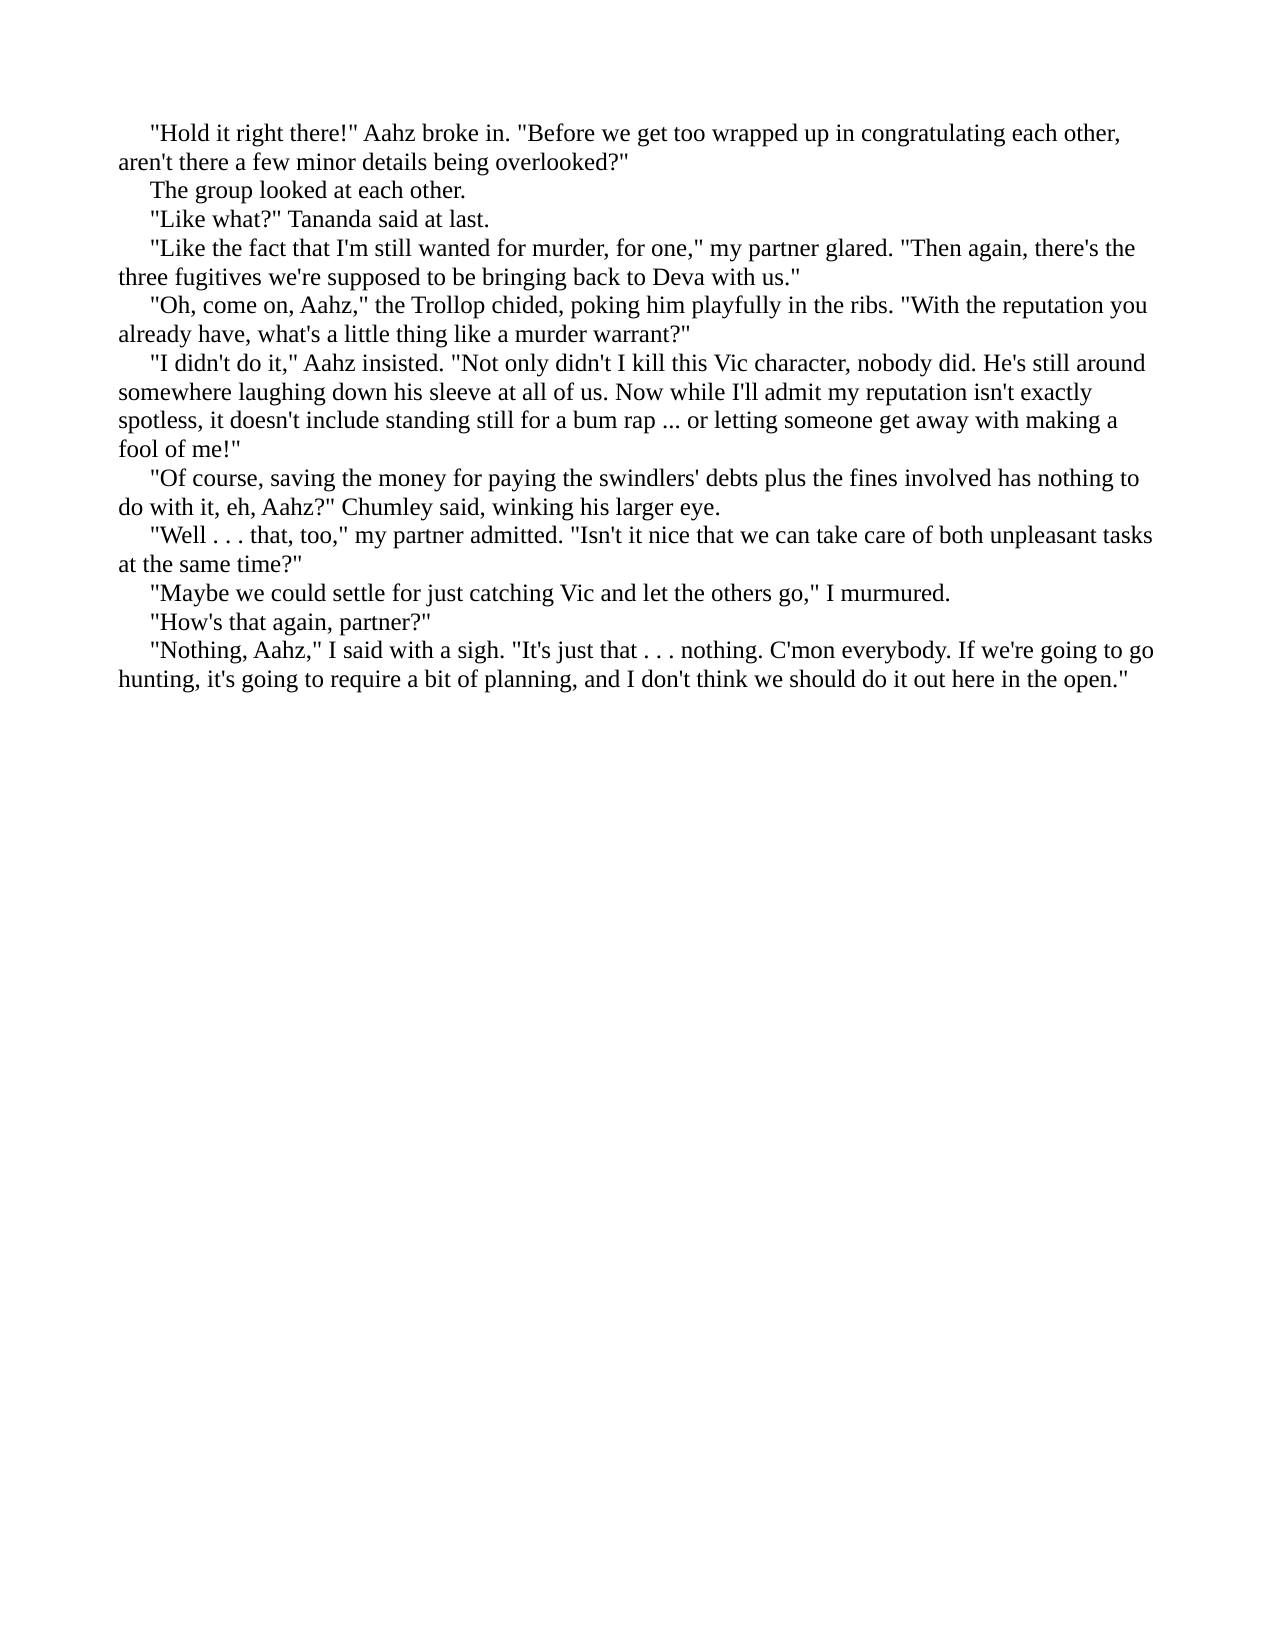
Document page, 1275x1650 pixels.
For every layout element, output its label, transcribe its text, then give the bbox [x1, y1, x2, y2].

text "Well . . . that, too," my partner admitted. "Isn't it nice that we can take care of both unpleasant tasks at the same time?" [118, 521, 1157, 578]
text "Hold it right there!" Aahz broke in. "Before we get too wrapped up in congratulating each other, aren't there a few minor details being overlooked?" [118, 118, 1157, 176]
text "Like what?" Tananda said at last. [118, 204, 1157, 233]
text "How's that again, partner?" [118, 607, 1157, 636]
text "Maybe we could settle for just catching Vic and let the others go," I murmured. [118, 578, 1157, 607]
text "Nothing, Aahz," I said with a sigh. "It's just that . . . nothing. C'mon everybody. If we're going to go hunting, it's going to require a bit of planning, and I don't think we should do it out here in the open." [118, 636, 1157, 693]
text "I didn't do it," Aahz insisted. "Not only didn't I kill this Vic character, nobody did. He's still around somewhere laughing down his sleeve at all of us. Now while I'll admit my reputation isn't exactly spotless, it doesn't include standing still for a bum rap ... or letting someone get away with making a fool of me!" [118, 348, 1157, 463]
text "Like the fact that I'm still wanted for murder, for one," my partner glared. "Then again, there's the three fugitives we're supposed to be bringing back to Deva with us." [118, 233, 1157, 291]
text "Oh, come on, Aahz," the Trollop chided, poking him playfully in the ribs. "With the reputation you already have, what's a little thing like a murder warrant?" [118, 291, 1157, 348]
text "Of course, saving the money for paying the swindlers' debts plus the fines involved has nothing to do with it, eh, Aahz?" Chumley said, winking his larger eye. [118, 463, 1157, 521]
text The group looked at each other. [118, 176, 1157, 204]
